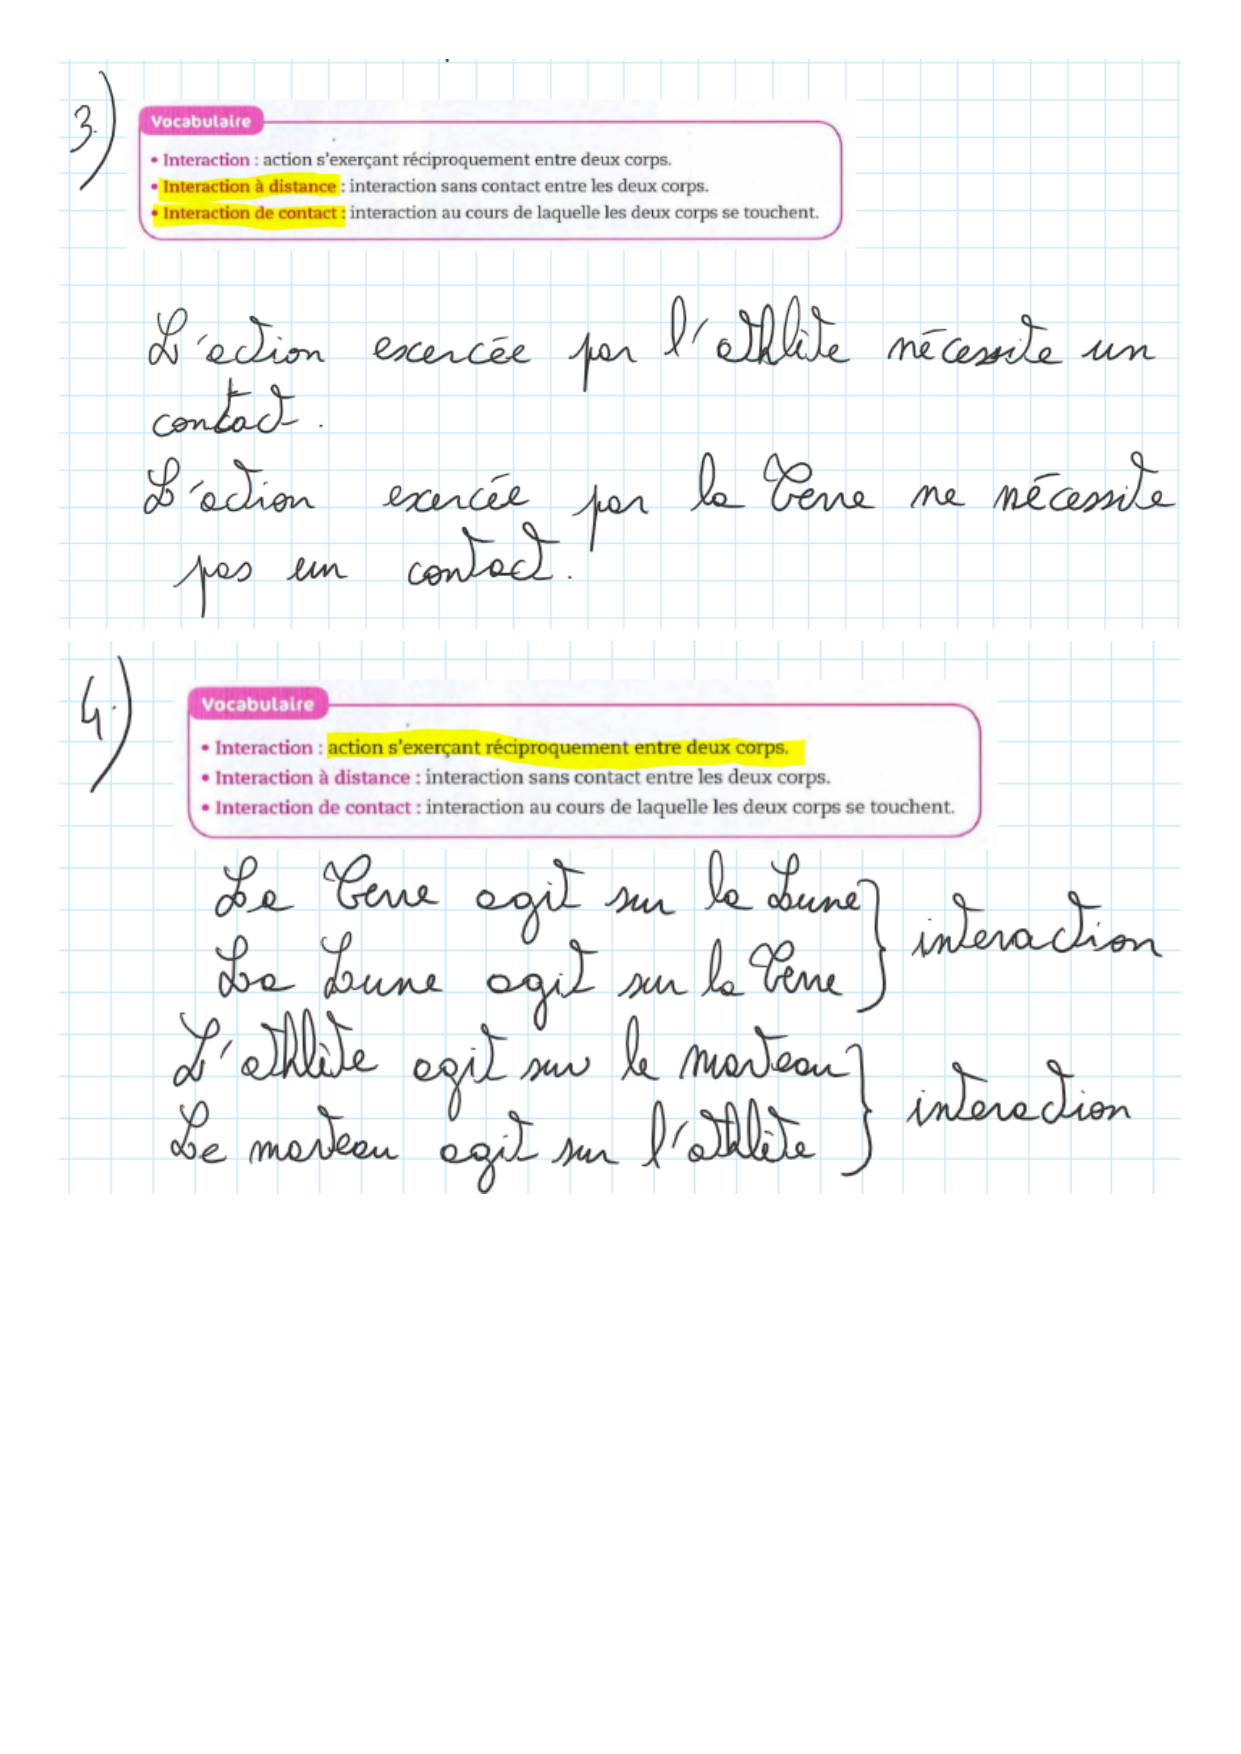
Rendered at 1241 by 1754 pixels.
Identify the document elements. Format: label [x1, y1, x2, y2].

picture [59, 59, 1182, 629]
picture [59, 641, 1182, 1194]
